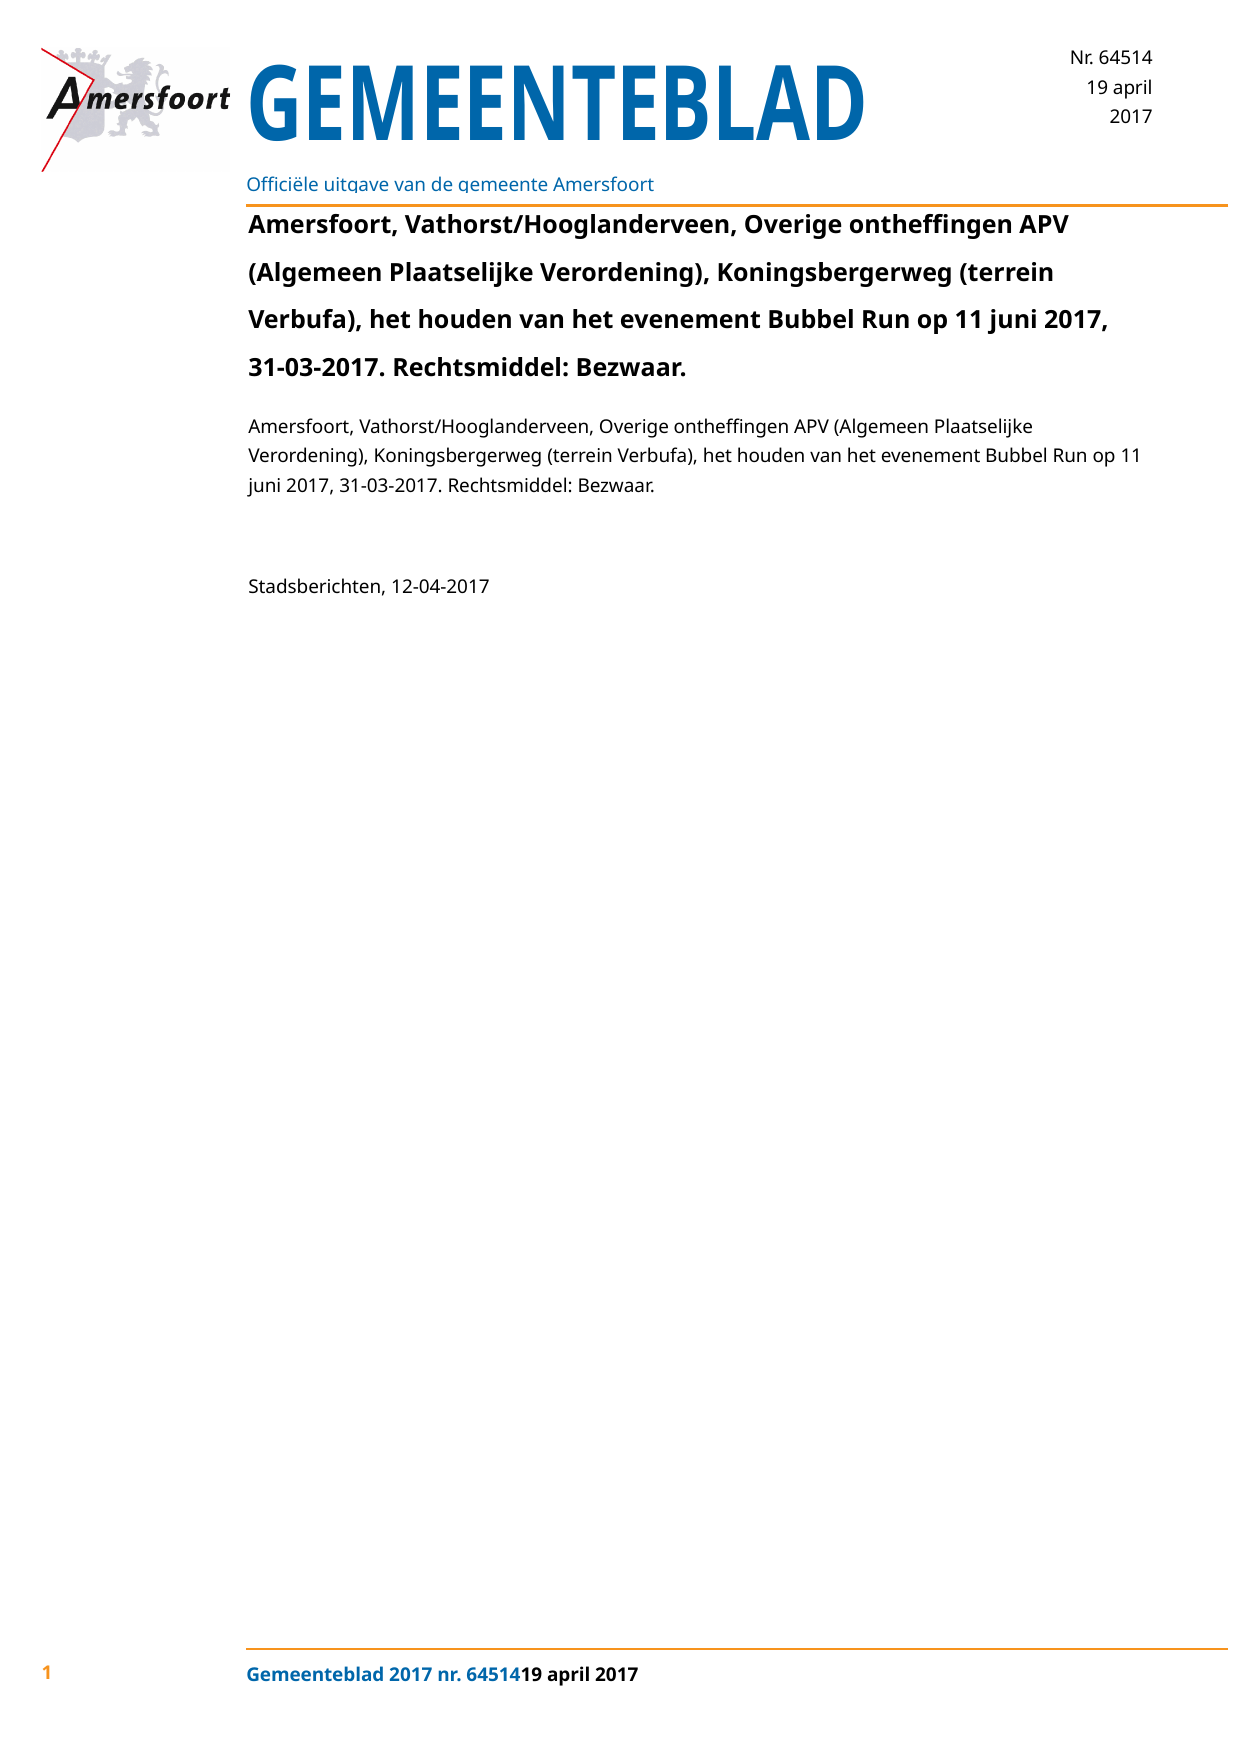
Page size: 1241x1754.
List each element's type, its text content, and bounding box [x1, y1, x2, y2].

text Stadsberichten, 12-04-2017 [248, 573, 1152, 599]
picture [41, 47, 231, 172]
text Amersfoort, Vathorst/Hooglanderveen, Overige ontheffingen APV (Algemeen Plaatselijke Verordening), Koningsbergerweg (terrein Verbufa), het houden van het evenement Bubbel Run op 11 juni 2017, 31-03-2017. Rechtsmiddel: Bezwaar. [248, 413, 1152, 498]
text Amersfoort, Vathorst/Hooglanderveen, Overige ontheffingen APV (Algemeen Plaatselijke Verordening), Koningsbergerweg (terrein Verbufa), het houden van het evenement Bubbel Run op 11 juni 2017, 31-03-2017. Rechtsmiddel: Bezwaar. [248, 207, 1152, 384]
